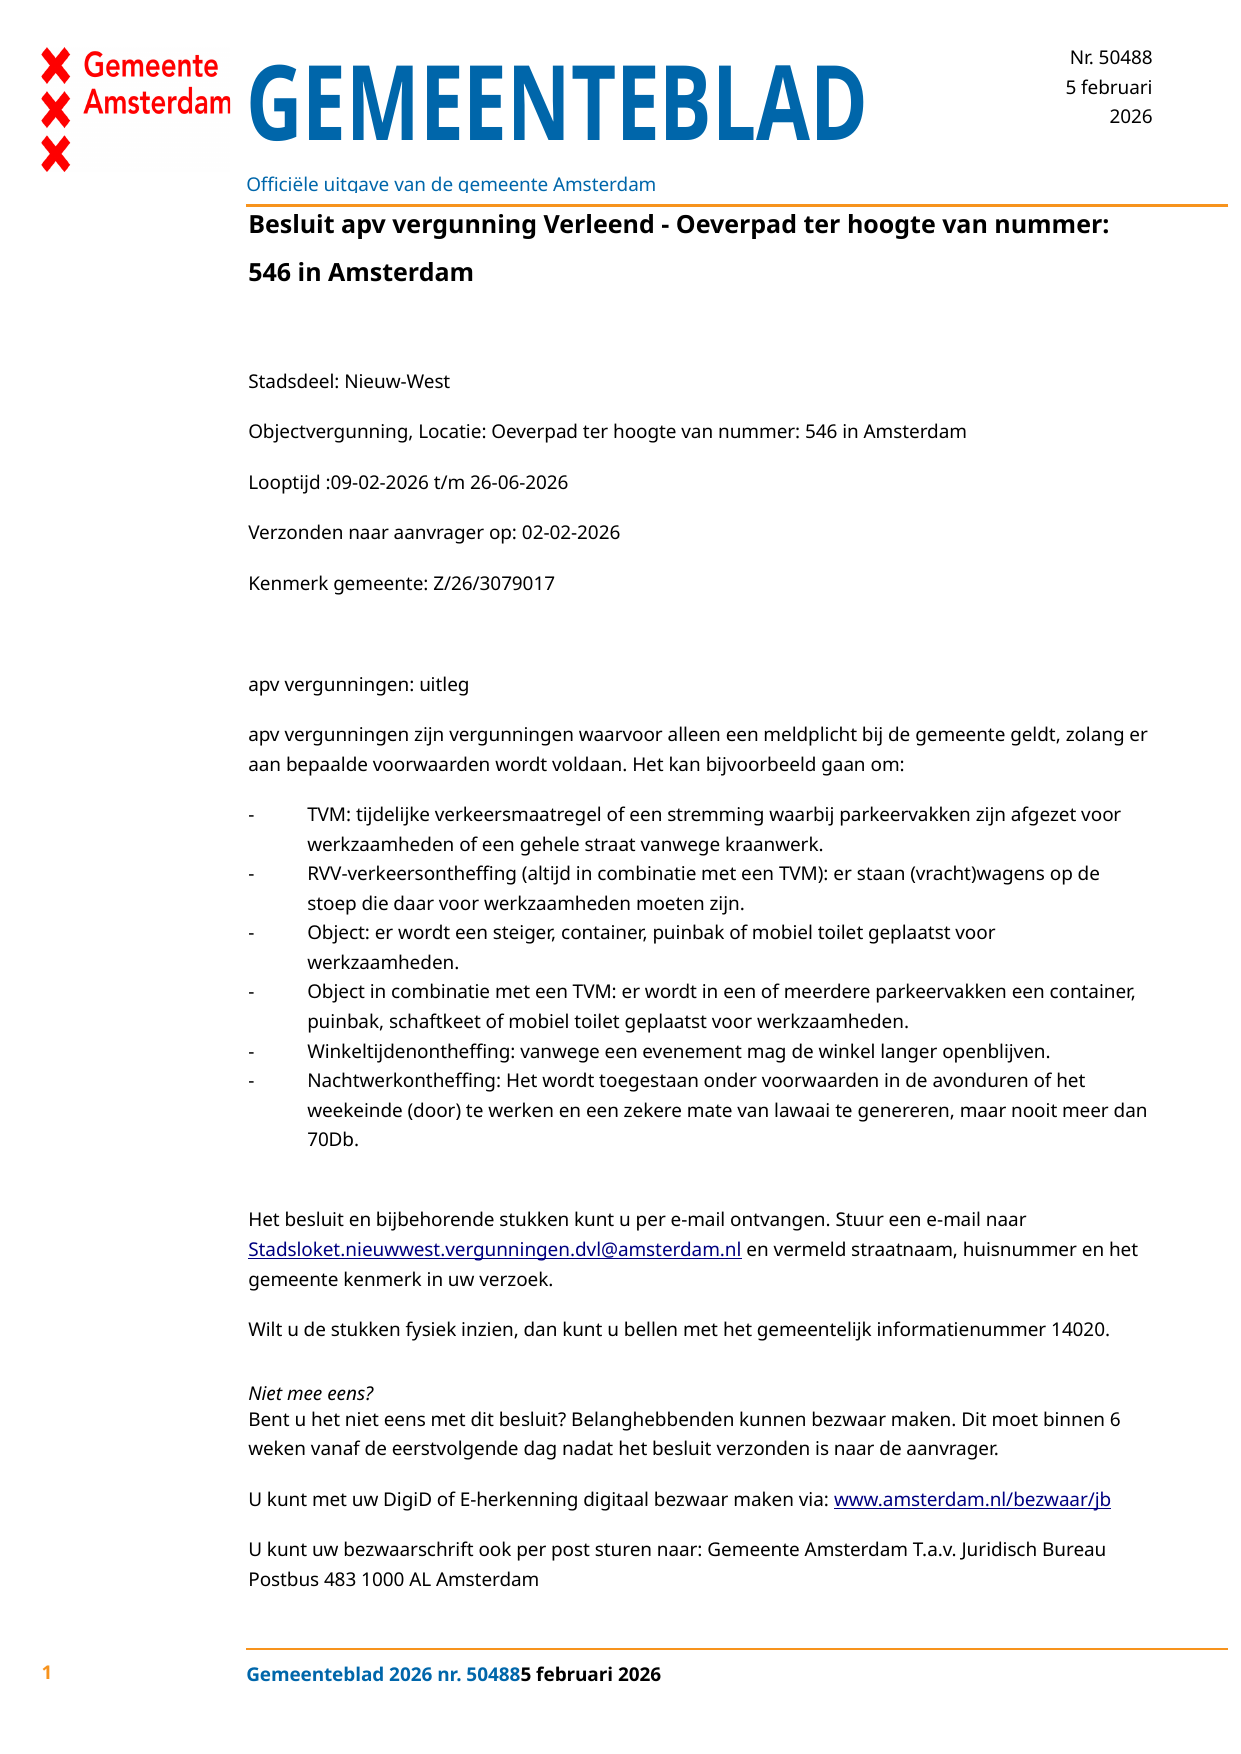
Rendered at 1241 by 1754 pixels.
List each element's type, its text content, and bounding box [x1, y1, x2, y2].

text U kunt uw bezwaarschrift ook per post sturen naar: Gemeente Amsterdam T.a.v. Juridisch Bureau Postbus 483 1000 AL Amsterdam [248, 1536, 1152, 1592]
text Bent u het niet eens met dit besluit? Belanghebbenden kunnen bezwaar maken. Dit moet binnen 6 weken vanaf de eerstvolgende dag nadat het besluit verzonden is naar de aanvrager. [248, 1406, 1152, 1461]
text apv vergunningen zijn vergunningen waarvoor alleen een meldplicht bij de gemeente geldt, zolang er aan bepaalde voorwaarden wordt voldaan. Het kan bijvoorbeeld gaan om: [248, 721, 1152, 777]
list Object: er wordt een steiger, container, puinbak of mobiel toilet geplaatst voor werkzaamheden. [248, 919, 1152, 975]
list Nachtwerkontheffing: Het wordt toegestaan onder voorwaarden in de avonduren of het weekeinde (door) te werken en een zekere mate van lawaai te genereren, maar nooit meer dan 70Db. [248, 1067, 1152, 1152]
text Verzonden naar aanvrager op: 02-02-2026 [248, 519, 1152, 545]
text Objectvergunning, Locatie: Oeverpad ter hoogte van nummer: 546 in Amsterdam [248, 419, 1152, 444]
text Het besluit en bijbehorende stukken kunt u per e-mail ontvangen. Stuur een e-mail naar Stadsloket.nieuwwest.vergunningen.dvl@amsterdam.nl en vermeld straatnaam, huisnummer en het gemeente kenmerk in uw verzoek. [248, 1207, 1152, 1292]
list RVV-verkeersontheffing (altijd in combinatie met een TVM): er staan (vracht)wagens op de stoep die daar voor werkzaamheden moeten zijn. [248, 860, 1152, 916]
text apv vergunningen: uitleg [248, 671, 1152, 697]
text Kenmerk gemeente: Z/26/3079017 [248, 570, 1152, 596]
text Looptijd :09-02-2026 t/m 26-06-2026 [248, 469, 1152, 495]
list TVM: tijdelijke verkeersmaatregel of een stremming waarbij parkeervakken zijn afgezet voor werkzaamheden of een gehele straat vanwege kraanwerk. [248, 801, 1152, 857]
text Wilt u de stukken fysiek inzien, dan kunt u bellen met het gemeentelijk informatienummer 14020. [248, 1316, 1152, 1342]
text Niet mee eens? [248, 1380, 1152, 1406]
text Stadsdeel: Nieuw-West [248, 368, 1152, 394]
picture [41, 47, 231, 172]
list Object in combinatie met een TVM: er wordt in een of meerdere parkeervakken een container, puinbak, schaftkeet of mobiel toilet geplaatst voor werkzaamheden. [248, 979, 1152, 1034]
list Winkeltijdenontheffing: vanwege een evenement mag de winkel langer openblijven. [248, 1038, 1152, 1064]
text Besluit apv vergunning Verleend - Oeverpad ter hoogte van nummer: 546 in Amsterdam [248, 207, 1152, 288]
text U kunt met uw DigiD of E-herkenning digitaal bezwaar maken via: www.amsterdam.nl/bezwaar/jb [248, 1486, 1152, 1512]
